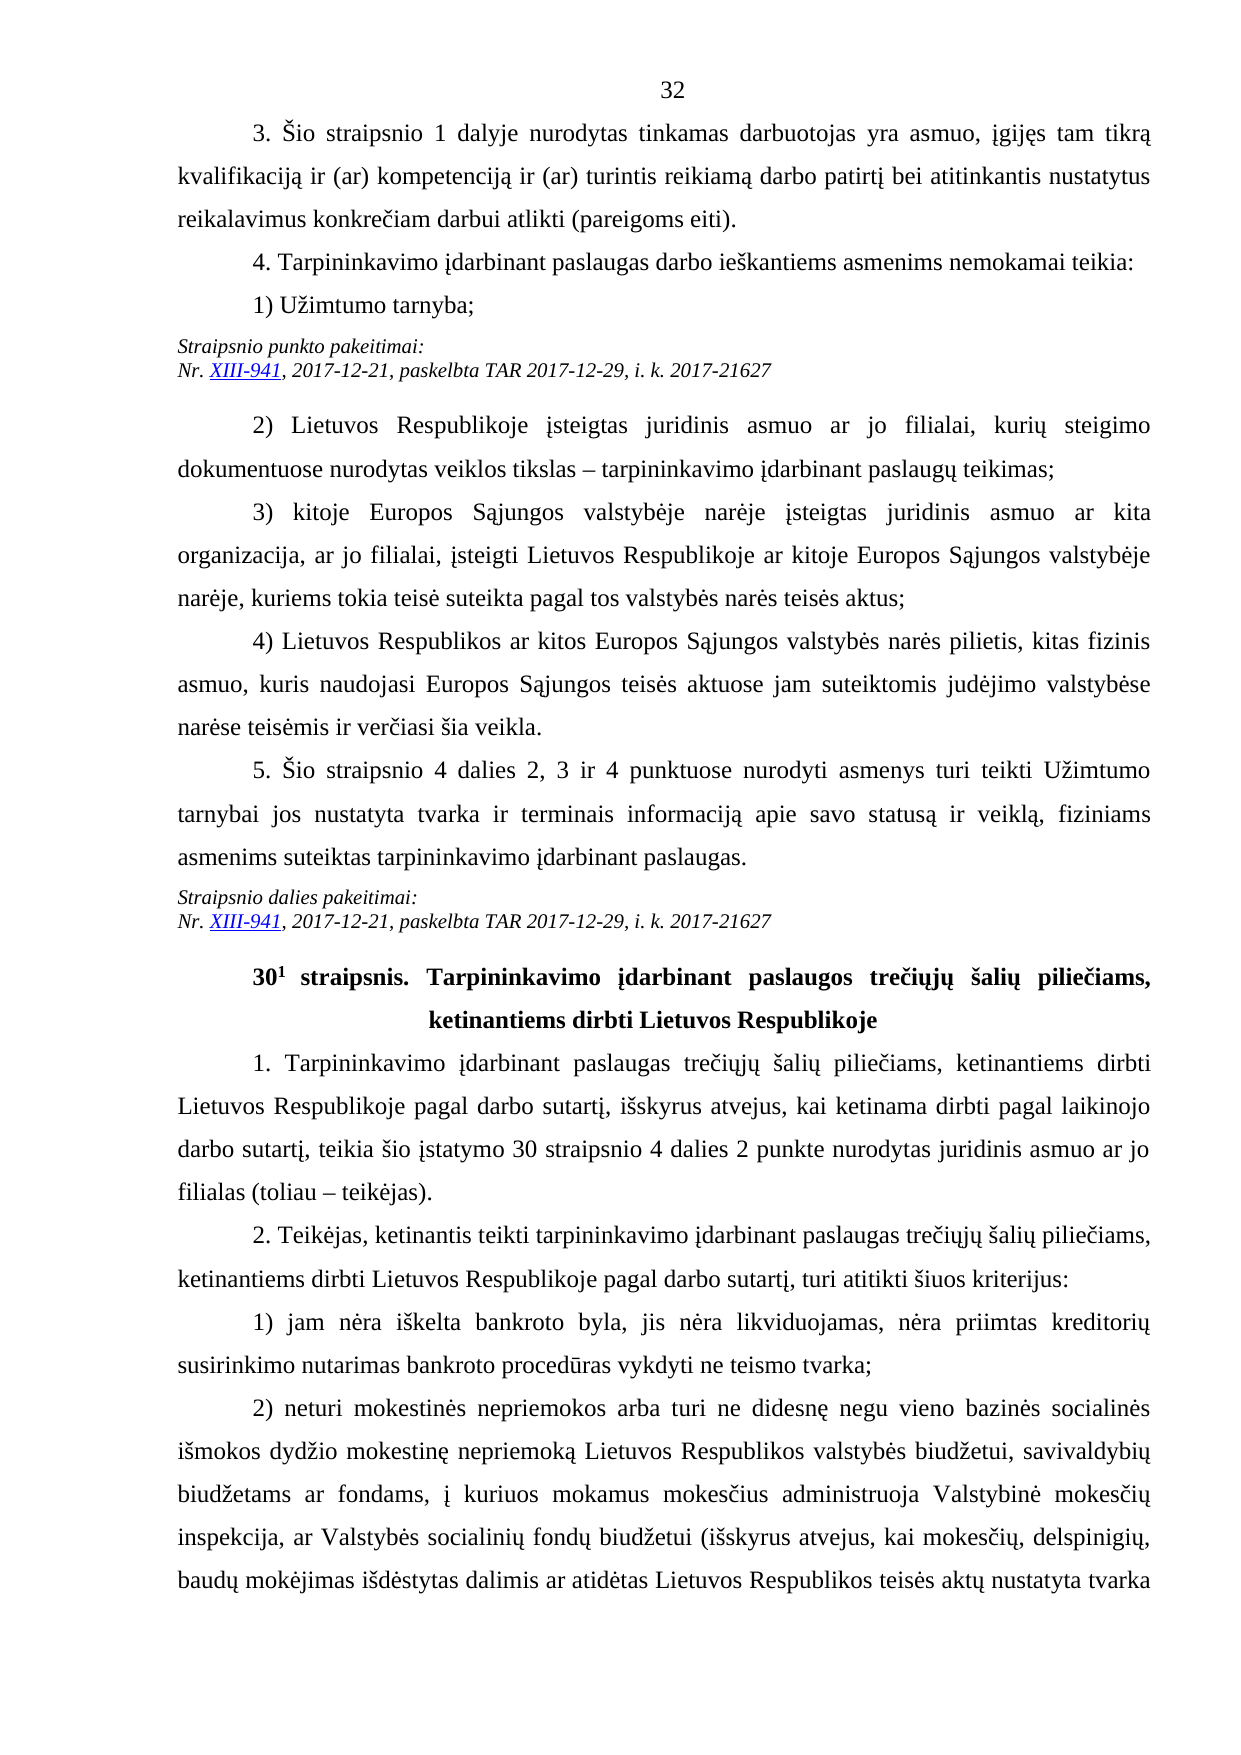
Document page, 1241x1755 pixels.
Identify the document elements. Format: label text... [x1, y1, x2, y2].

text Nr. XIII-941, 2017-12-21, paskelbta TAR 2017-12-29, i. k. 2017-21627 [177, 909, 1152, 933]
text 1. Tarpininkavimo įdarbinant paslaugas trečiųjų šalių piliečiams, ketinantiems dirbti Lietuvos Respublikoje pagal darbo sutartį, išskyrus atvejus, kai ketinama dirbti pagal laikinojo darbo sutartį, teikia šio įstatymo 30 straipsnio 4 dalies 2 punkte nurodytas juridinis asmuo ar jo filialas (toliau – teikėjas). [177, 1048, 1152, 1206]
text 2. Teikėjas, ketinantis teikti tarpininkavimo įdarbinant paslaugas trečiųjų šalių piliečiams, ketinantiems dirbti Lietuvos Respublikoje pagal darbo sutartį, turi atitikti šiuos kriterijus: [177, 1221, 1152, 1292]
text 3) kitoje Europos Sąjungos valstybėje narėje įsteigtas juridinis asmuo ar kita organizacija, ar jo filialai, įsteigti Lietuvos Respublikoje ar kitoje Europos Sąjungos valstybėje narėje, kuriems tokia teisė suteikta pagal tos valstybės narės teisės aktus; [177, 497, 1152, 612]
text 2) neturi mokestinės nepriemokos arba turi ne didesnę negu vieno bazinės socialinės išmokos dydžio mokestinę nepriemoką Lietuvos Respublikos valstybės biudžetui, savivaldybių biudžetams ar fondams, į kuriuos mokamus mokesčius administruoja Valstybinė mokesčių inspekcija, ar Valstybės socialinių fondų biudžetui (išskyrus atvejus, kai mokesčių, delspinigių, baudų mokėjimas išdėstytas dalimis ar atidėtas Lietuvos Respublikos teisės aktų nustatyta tvarka [177, 1393, 1152, 1594]
text 2) Lietuvos Respublikoje įsteigtas juridinis asmuo ar jo filialai, kurių steigimo dokumentuose nurodytas veiklos tikslas – tarpininkavimo įdarbinant paslaugų teikimas; [177, 411, 1152, 482]
text 4. Tarpininkavimo įdarbinant paslaugas darbo ieškantiems asmenims nemokamai teikia: [177, 247, 1152, 276]
text Straipsnio punkto pakeitimai: [177, 334, 1152, 358]
text 3. Šio straipsnio 1 dalyje nurodytas tinkamas darbuotojas yra asmuo, įgijęs tam tikrą kvalifikaciją ir (ar) kompetenciją ir (ar) turintis reikiamą darbo patirtį bei atitinkantis nustatytus reikalavimus konkrečiam darbui atlikti (pareigoms eiti). [177, 118, 1152, 233]
text 301 straipsnis. Tarpininkavimo įdarbinant paslaugos trečiųjų šalių piliečiams, ketinantiems dirbti Lietuvos Respublikoje [252, 962, 1152, 1034]
text 5. Šio straipsnio 4 dalies 2, 3 ir 4 punktuose nurodyti asmenys turi teikti Užimtumo tarnybai jos nustatyta tvarka ir terminais informaciją apie savo statusą ir veiklą, fiziniams asmenims suteiktas tarpininkavimo įdarbinant paslaugas. [177, 756, 1152, 871]
text 1) Užimtumo tarnyba; [177, 291, 1152, 319]
text Nr. XIII-941, 2017-12-21, paskelbta TAR 2017-12-29, i. k. 2017-21627 [177, 358, 1152, 382]
text Straipsnio dalies pakeitimai: [177, 885, 1152, 909]
text 1) jam nėra iškelta bankroto byla, jis nėra likviduojamas, nėra priimtas kreditorių susirinkimo nutarimas bankroto procedūras vykdyti ne teismo tvarka; [177, 1307, 1152, 1379]
text 4) Lietuvos Respublikos ar kitos Europos Sąjungos valstybės narės pilietis, kitas fizinis asmuo, kuris naudojasi Europos Sąjungos teisės aktuose jam suteiktomis judėjimo valstybėse narėse teisėmis ir verčiasi šia veikla. [177, 626, 1152, 741]
